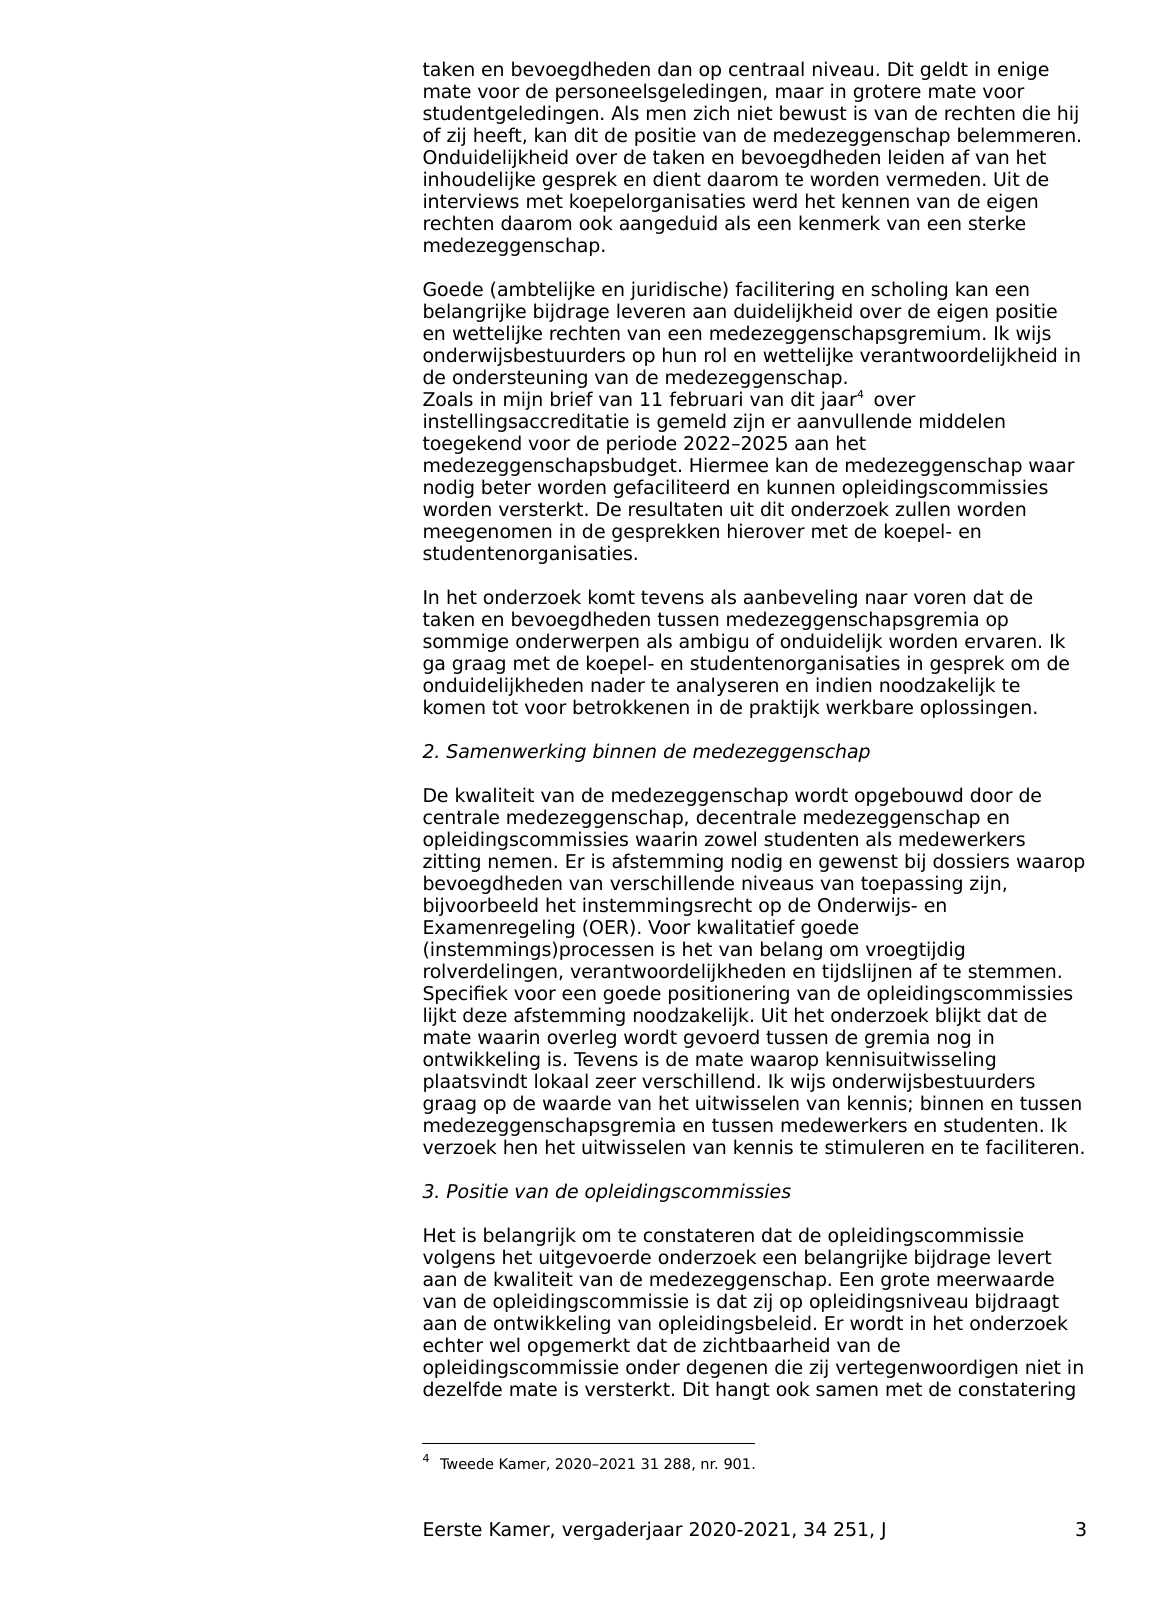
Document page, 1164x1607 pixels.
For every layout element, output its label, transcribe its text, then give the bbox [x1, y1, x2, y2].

text Tweede Kamer, 2020–2021 31 288, nr. 901. [422, 1452, 1087, 1474]
text Het is belangrijk om te constateren dat de opleidingscommissie volgens het uitgevoerde onderzoek een belangrijke bijdrage levert aan de kwaliteit van de medezeggenschap. Een grote meerwaarde van de opleidingscommissie is dat zij op opleidingsniveau bijdraagt aan de ontwikkeling van opleidingsbeleid. Er wordt in het onderzoek echter wel opgemerkt dat de zichtbaarheid van de opleidingscommissie onder degenen die zij vertegenwoordigen niet in dezelfde mate is versterkt. Dit hangt ook samen met de constatering [422, 1225, 1087, 1401]
text In het onderzoek komt tevens als aanbeveling naar voren dat de taken en bevoegdheden tussen medezeggenschapsgremia op sommige onderwerpen als ambigu of onduidelijk worden ervaren. Ik ga graag met de koepel- en studentenorganisaties in gesprek om de onduidelijkheden nader te analyseren en indien noodzakelijk te komen tot voor betrokkenen in de praktijk werkbare oplossingen. [422, 587, 1087, 719]
subtitle 2. Samenwerking binnen de medezeggenschap [422, 741, 1087, 763]
text De kwaliteit van de medezeggenschap wordt opgebouwd door de centrale medezeggenschap, decentrale medezeggenschap en opleidingscommissies waarin zowel studenten als medewerkers zitting nemen. Er is afstemming nodig en gewenst bij dossiers waarop bevoegdheden van verschillende niveaus van toepassing zijn, bijvoorbeeld het instemmingsrecht op de Onderwijs- en Examenregeling (OER). Voor kwalitatief goede (instemmings)processen is het van belang om vroegtijdig rolverdelingen, verantwoordelijkheden en tijdslijnen af te stemmen. Specifiek voor een goede positionering van de opleidingscommissies lijkt deze afstemming noodzakelijk. Uit het onderzoek blijkt dat de mate waarin overleg wordt gevoerd tussen de gremia nog in ontwikkeling is. Tevens is de mate waarop kennisuitwisseling plaatsvindt lokaal zeer verschillend. Ik wijs onderwijsbestuurders graag op de waarde van het uitwisselen van kennis; binnen en tussen medezeggenschapsgremia en tussen medewerkers en studenten. Ik verzoek hen het uitwisselen van kennis te stimuleren en te faciliteren. [422, 785, 1087, 1159]
subtitle 3. Positie van de opleidingscommissies [422, 1181, 1087, 1203]
text Goede (ambtelijke en juridische) facilitering en scholing kan een belangrijke bijdrage leveren aan duidelijkheid over de eigen positie en wettelijke rechten van een medezeggenschapsgremium. Ik wijs onderwijsbestuurders op hun rol en wettelijke verantwoordelijkheid in de ondersteuning van de medezeggenschap. [422, 279, 1087, 389]
text Zoals in mijn brief van 11 februari van dit jaar over instellingsaccreditatie is gemeld zijn er aanvullende middelen toegekend voor de periode 2022–2025 aan het medezeggenschapsbudget. Hiermee kan de medezeggenschap waar nodig beter worden gefaciliteerd en kunnen opleidingscommissies worden versterkt. De resultaten uit dit onderzoek zullen worden meegenomen in de gesprekken hierover met de koepel- en studentenorganisaties. [422, 389, 1087, 565]
text taken en bevoegdheden dan op centraal niveau. Dit geldt in enige mate voor de personeelsgeledingen, maar in grotere mate voor studentgeledingen. Als men zich niet bewust is van de rechten die hij of zij heeft, kan dit de positie van de medezeggenschap belemmeren. Onduidelijkheid over de taken en bevoegdheden leiden af van het inhoudelijke gesprek en dient daarom te worden vermeden. Uit de interviews met koepelorganisaties werd het kennen van de eigen rechten daarom ook aangeduid als een kenmerk van een sterke medezeggenschap. [422, 59, 1087, 257]
